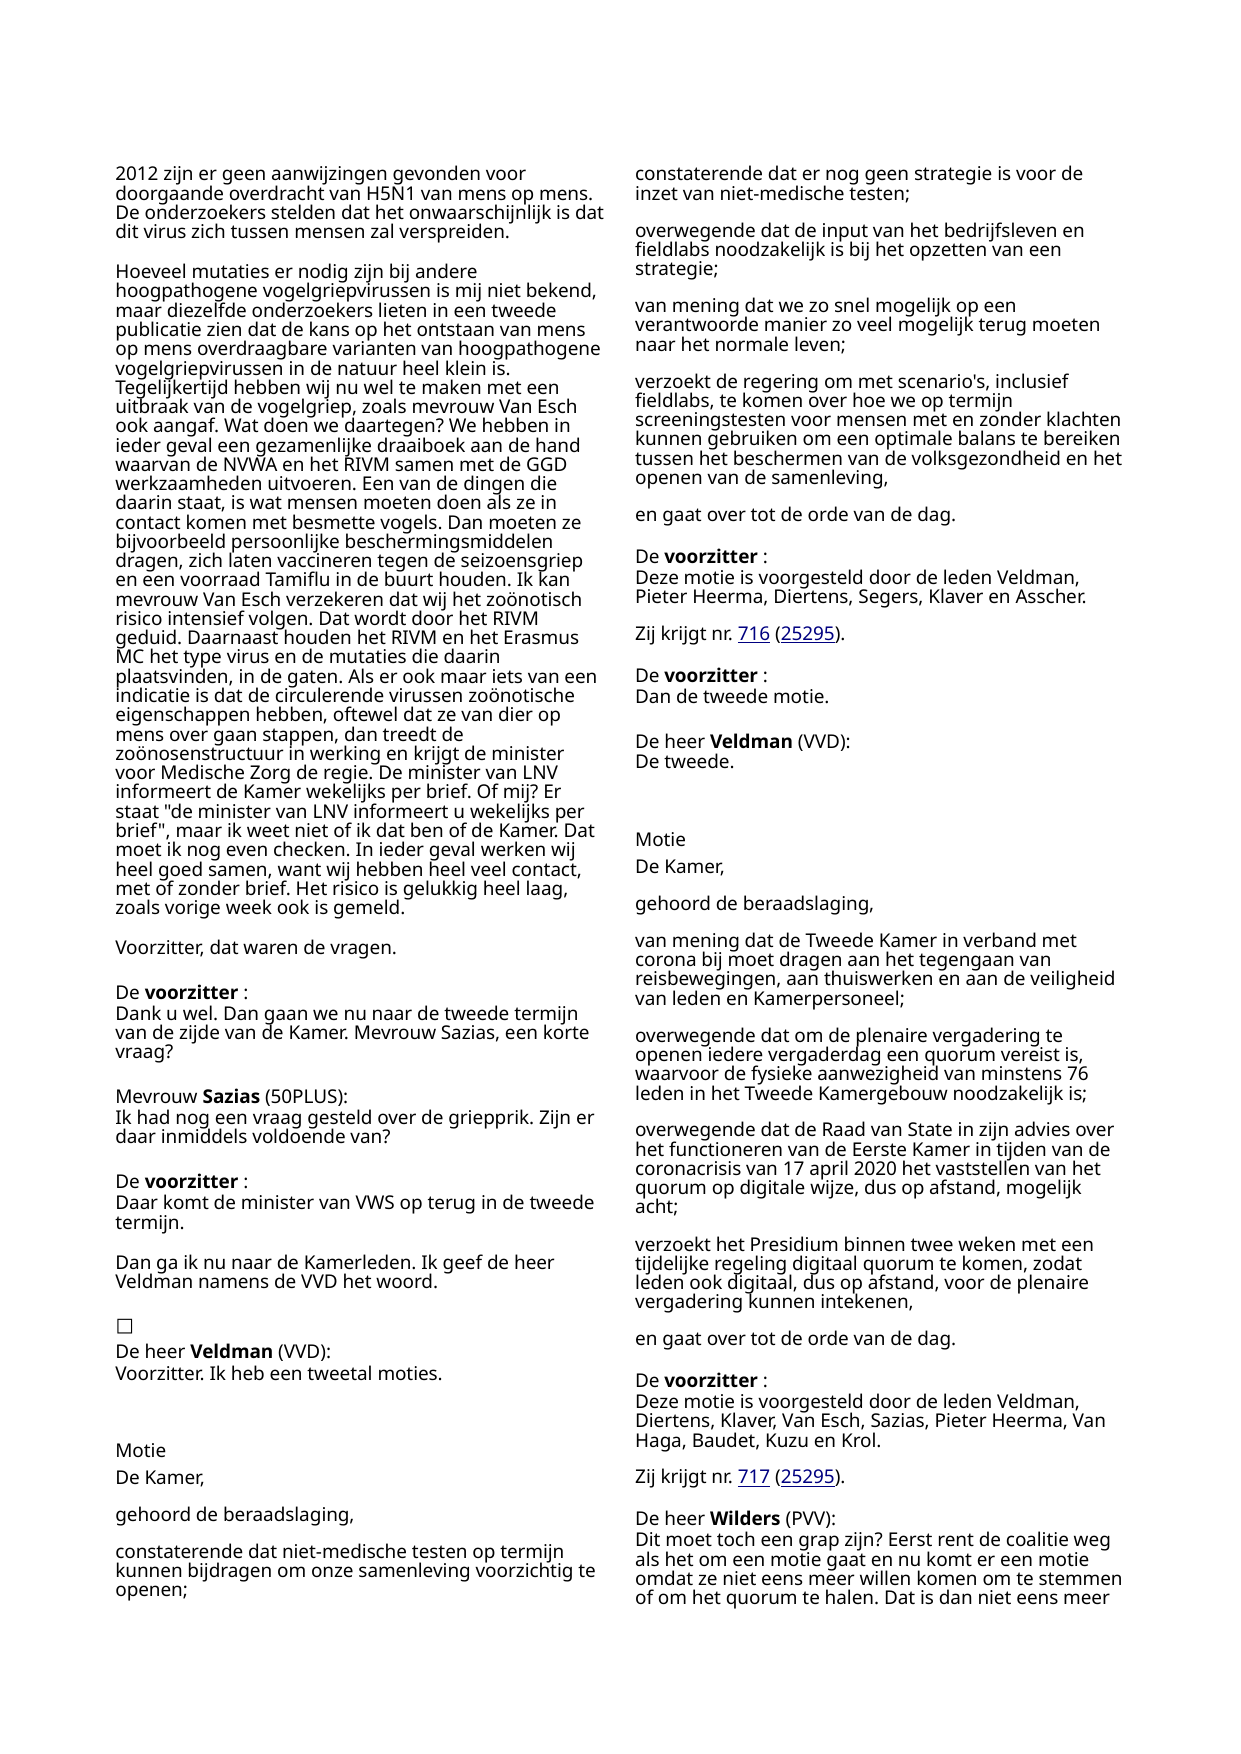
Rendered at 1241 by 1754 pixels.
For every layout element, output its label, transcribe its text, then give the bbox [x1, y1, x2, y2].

text Dank u wel. Dan gaan we nu naar de tweede termijn van de zijde van de Kamer. Mevrouw Sazias, een korte vraag? [115, 1005, 605, 1063]
text De voorzitter : [115, 1169, 605, 1194]
text De voorzitter : [635, 662, 1125, 688]
text Dan ga ik nu naar de Kamerleden. Ik geef de heer Veldman namens de VVD het woord. [115, 1254, 605, 1292]
text constaterende dat er nog geen strategie is voor de inzet van niet-medische testen; [635, 165, 1125, 204]
text overwegende dat de input van het bedrijfsleven en fieldlabs noodzakelijk is bij het opzetten van een strategie; [635, 222, 1125, 279]
text constaterende dat niet-medische testen op termijn kunnen bijdragen om onze samenleving voorzichtig te openen; [115, 1543, 605, 1601]
text Voorzitter, dat waren de vragen. [115, 939, 605, 958]
text De heer Veldman (VVD): [115, 1339, 605, 1364]
text Motie [635, 826, 1125, 852]
text Motie [115, 1437, 605, 1463]
text van mening dat de Tweede Kamer in verband met corona bij moet dragen aan het tegengaan van reisbewegingen, aan thuiswerken en aan de veiligheid van leden en Kamerpersoneel; [635, 932, 1125, 1009]
text Dan de tweede motie. [635, 688, 1125, 707]
text overwegende dat de Raad van State in zijn advies over het functioneren van de Eerste Kamer in tijden van de coronacrisis van 17 april 2020 het vaststellen van het quorum op digitale wijze, dus op afstand, mogelijk acht; [635, 1121, 1125, 1218]
text De heer Wilders (PVV): [635, 1506, 1125, 1531]
text verzoekt de regering om met scenario's, inclusief fieldlabs, te komen over hoe we op termijn screeningstesten voor mensen met en zonder klachten kunnen gebruiken om een optimale balans te bereiken tussen het beschermen van de volksgezondheid en het openen van de samenleving, [635, 373, 1125, 488]
text De tweede. [635, 753, 1125, 773]
text 2012 zijn er geen aanwijzingen gevonden voor doorgaande overdracht van H5N1 van mens op mens. De onderzoekers stelden dat het onwaarschijnlijk is dat dit virus zich tussen mensen zal verspreiden. [115, 165, 605, 242]
text Deze motie is voorgesteld door de leden Veldman, Pieter Heerma, Diertens, Segers, Klaver en Asscher. [635, 569, 1125, 607]
text Zij krijgt nr. 717 (25295). [635, 1468, 1125, 1488]
text gehoord de beraadslaging, [635, 895, 1125, 914]
text van mening dat we zo snel mogelijk op een verantwoorde manier zo veel mogelijk terug moeten naar het normale leven; [635, 297, 1125, 355]
text De Kamer, [115, 1469, 605, 1488]
text De voorzitter : [635, 543, 1125, 569]
text De heer Veldman (VVD): [635, 728, 1125, 753]
text De voorzitter : [635, 1367, 1125, 1393]
text Zij krijgt nr. 716 (25295). [635, 625, 1125, 644]
text Deze motie is voorgesteld door de leden Veldman, Diertens, Klaver, Van Esch, Sazias, Pieter Heerma, Van Haga, Baudet, Kuzu en Krol. [635, 1393, 1125, 1451]
text Daar komt de minister van VWS op terug in de tweede termijn. [115, 1194, 605, 1233]
text Voorzitter. Ik heb een tweetal moties. [115, 1364, 605, 1384]
text De Kamer, [635, 858, 1125, 877]
text ⬜ [115, 1313, 605, 1339]
text Dit moet toch een grap zijn? Eerst rent de coalitie weg als het om een motie gaat en nu komt er een motie omdat ze niet eens meer willen komen om te stemmen of om het quorum te halen. Dat is dan niet eens meer [635, 1531, 1125, 1608]
text overwegende dat om de plenaire vergadering te openen iedere vergaderdag een quorum vereist is, waarvoor de fysieke aanwezigheid van minstens 76 leden in het Tweede Kamergebouw noodzakelijk is; [635, 1027, 1125, 1104]
text verzoekt het Presidium binnen twee weken met een tijdelijke regeling digitaal quorum te komen, zodat leden ook digitaal, dus op afstand, voor de plenaire vergadering kunnen intekenen, [635, 1236, 1125, 1313]
text gehoord de beraadslaging, [115, 1506, 605, 1525]
text De voorzitter : [115, 979, 605, 1005]
text Hoeveel mutaties er nodig zijn bij andere hoogpathogene vogelgriepvirussen is mij niet bekend, maar diezelfde onderzoekers lieten in een tweede publicatie zien dat de kans op het ontstaan van mens op mens overdraagbare varianten van hoogpathogene vogelgriepvirussen in de natuur heel klein is. Tegelijkertijd hebben wij nu wel te maken met een uitbraak van de vogelgriep, zoals mevrouw Van Esch ook aangaf. Wat doen we daartegen? We hebben in ieder geval een gezamenlijke draaiboek aan de hand waarvan de NVWA en het RIVM samen met de GGD werkzaamheden uitvoeren. Een van de dingen die daarin staat, is wat mensen moeten doen als ze in contact komen met besmette vogels. Dan moeten ze bijvoorbeeld persoonlijke beschermingsmiddelen dragen, zich laten vaccineren tegen de seizoensgriep en een voorraad Tamiflu in de buurt houden. Ik kan mevrouw Van Esch verzekeren dat wij het zoönotisch risico intensief volgen. Dat wordt door het RIVM geduid. Daarnaast houden het RIVM en het Erasmus MC het type virus en de mutaties die daarin plaatsvinden, in de gaten. Als er ook maar iets van een indicatie is dat de circulerende virussen zoönotische eigenschappen hebben, oftewel dat ze van dier op mens over gaan stappen, dan treedt de zoönosenstructuur in werking en krijgt de minister voor Medische Zorg de regie. De minister van LNV informeert de Kamer wekelijks per brief. Of mij? Er staat "de minister van LNV informeert u wekelijks per brief", maar ik weet niet of ik dat ben of de Kamer. Dat moet ik nog even checken. In ieder geval werken wij heel goed samen, want wij hebben heel veel contact, met of zonder brief. Het risico is gelukkig heel laag, zoals vorige week ook is gemeld. [115, 263, 605, 918]
text en gaat over tot de orde van de dag. [635, 1330, 1125, 1349]
text en gaat over tot de orde van de dag. [635, 506, 1125, 525]
text Ik had nog een vraag gesteld over de griepprik. Zijn er daar inmiddels voldoende van? [115, 1109, 605, 1148]
text Mevrouw Sazias (50PLUS): [115, 1083, 605, 1109]
